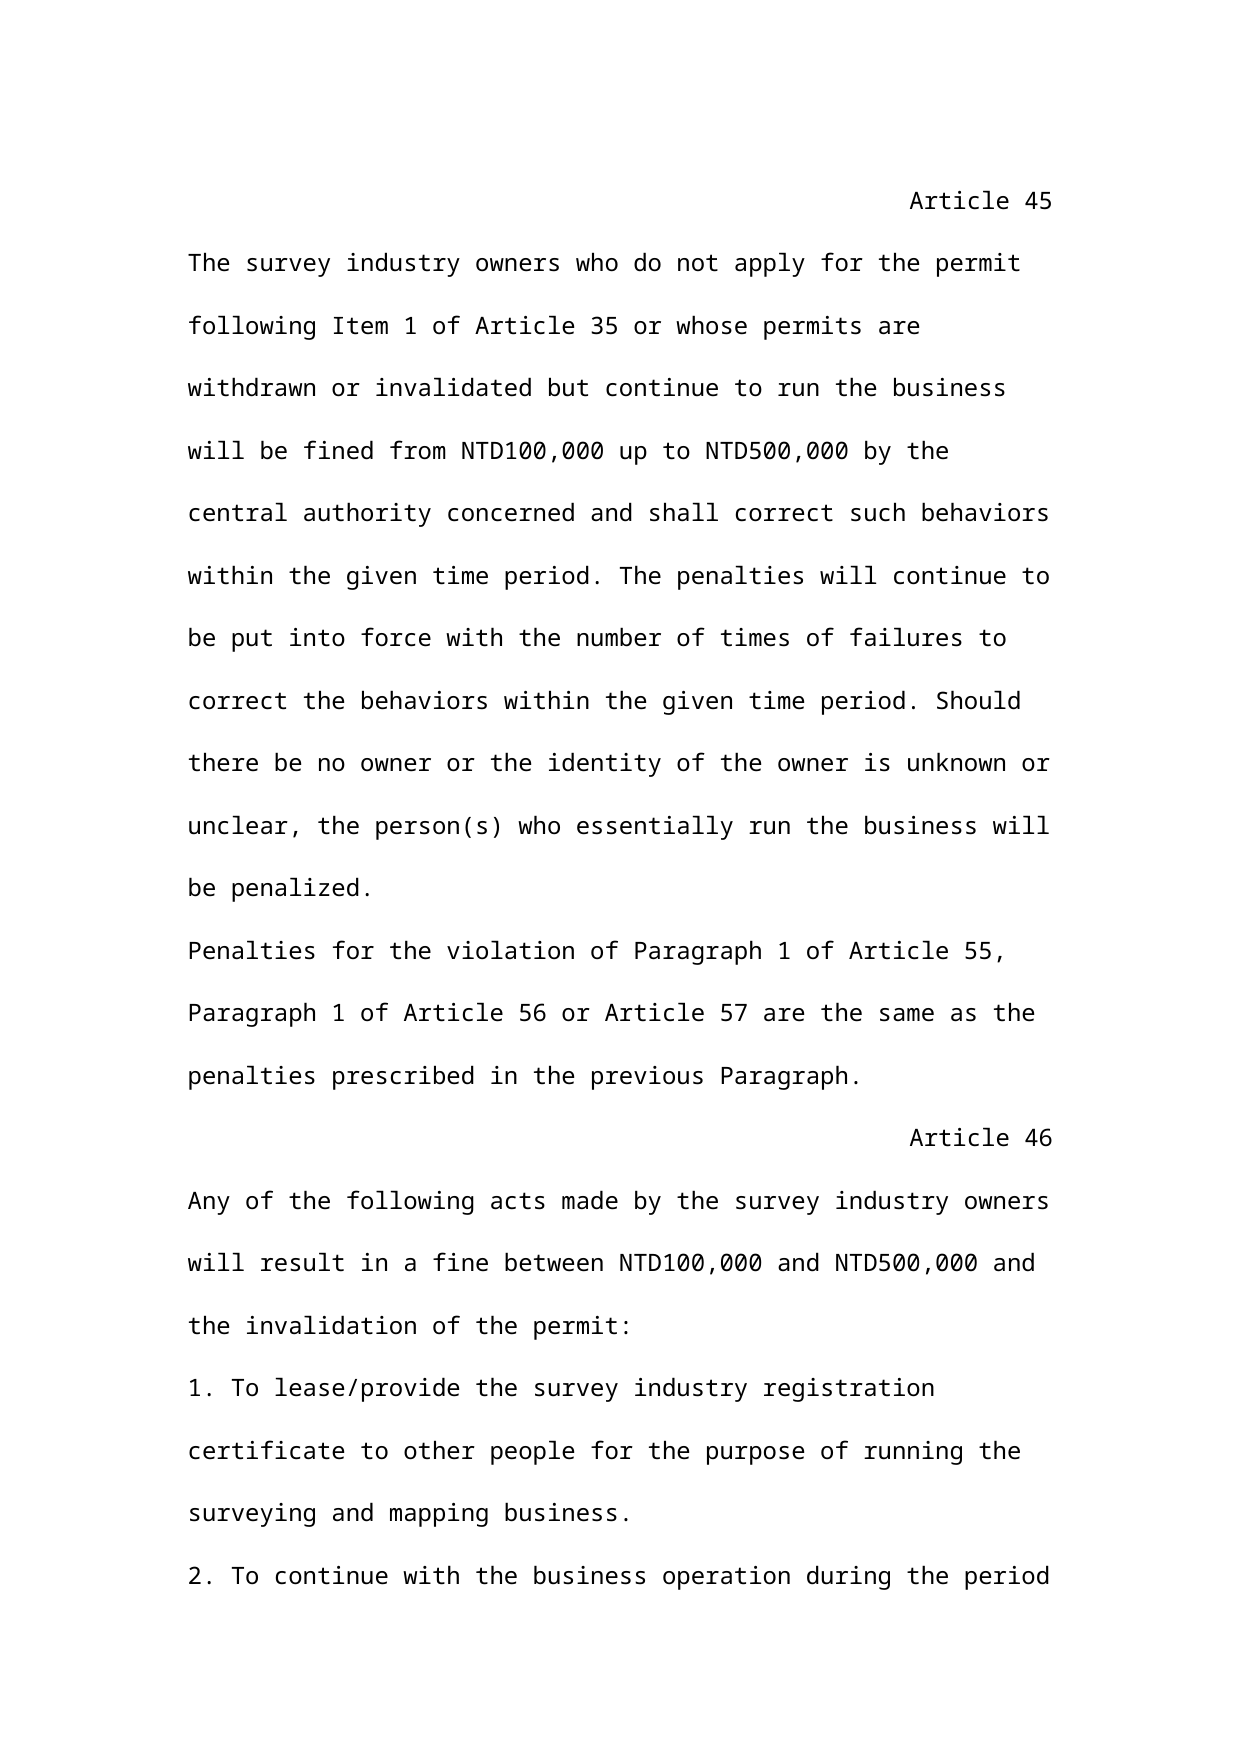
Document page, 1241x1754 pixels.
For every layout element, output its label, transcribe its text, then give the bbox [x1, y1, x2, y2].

text Article 45 [187, 158, 1053, 221]
text The survey industry owners who do not apply for the permit following Item 1 of Article 35 or whose permits are withdrawn or invalidated but continue to run the business will be fined from NTD100,000 up to NTD500,000 by the central authority concerned and shall correct such behaviors within the given time period. The penalties will continue to be put into force with the number of times of failures to correct the behaviors within the given time period. Should there be no owner or the identity of the owner is unknown or unclear, the person(s) who essentially run the business will be penalized. Penalties for the violation of Paragraph 1 of Article 55, Paragraph 1 of Article 56 or Article 57 are the same as the penalties prescribed in the previous Paragraph. [187, 221, 1053, 1096]
text Article 46 [187, 1096, 1053, 1158]
text Any of the following acts made by the survey industry owners will result in a fine between NTD100,000 and NTD500,000 and the invalidation of the permit: 1. To lease/provide the survey industry registration certificate to other people for the purpose of running the surveying and mapping business. 2. To continue with the business operation during the period [187, 1158, 1053, 1596]
